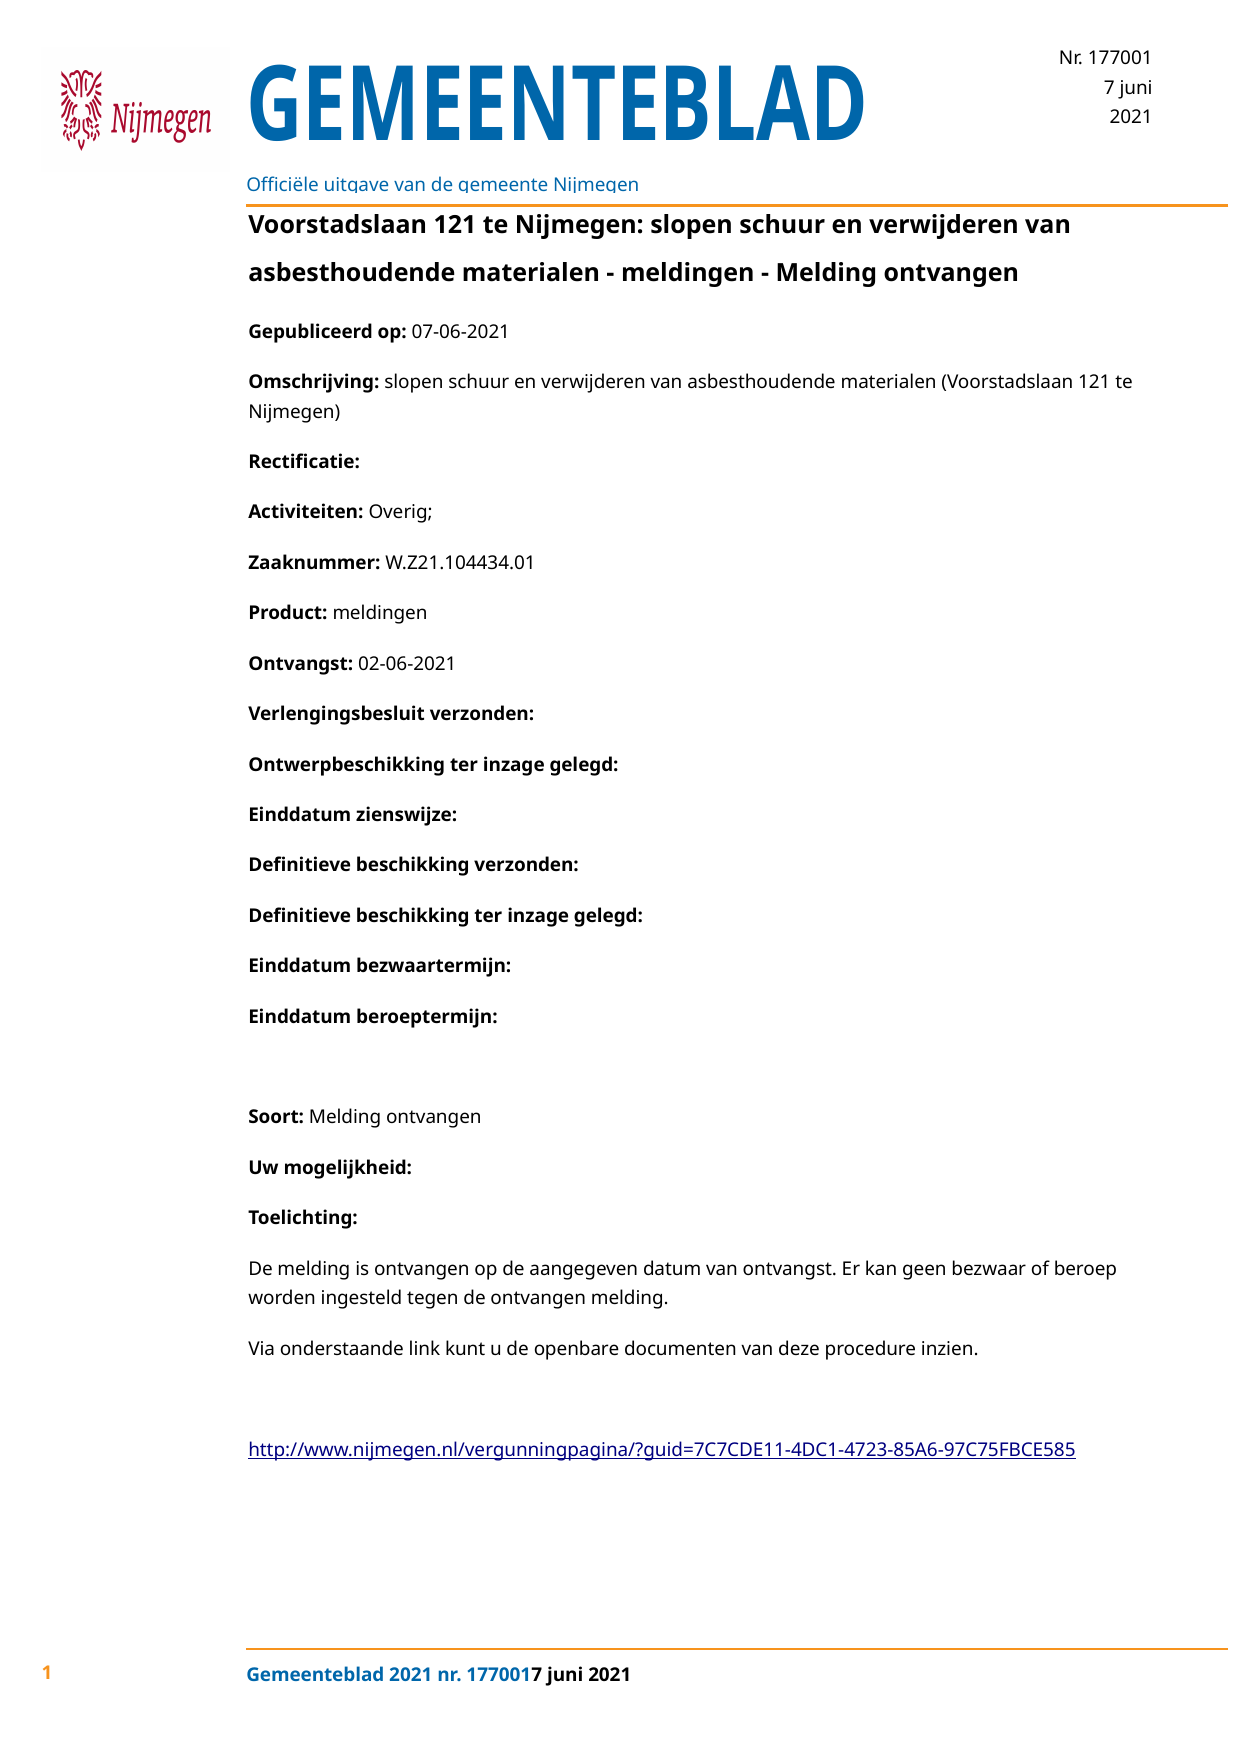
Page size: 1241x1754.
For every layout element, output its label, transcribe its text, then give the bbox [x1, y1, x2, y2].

text http://www.nijmegen.nl/vergunningpagina/?guid=7C7CDE11-4DC1-4723-85A6-97C75FBCE585 [248, 1436, 1152, 1462]
text Definitieve beschikking ter inzage gelegd: [248, 902, 1152, 928]
text Einddatum bezwaartermijn: [248, 952, 1152, 978]
text Ontwerpbeschikking ter inzage gelegd: [248, 751, 1152, 777]
text Activiteiten: Overig; [248, 499, 1152, 524]
text Zaaknummer: W.Z21.104434.01 [248, 549, 1152, 575]
picture [41, 47, 231, 172]
text Gepubliceerd op: 07-06-2021 [248, 318, 1152, 344]
text Einddatum zienswijze: [248, 801, 1152, 827]
text Ontvangst: 02-06-2021 [248, 650, 1152, 676]
text Voorstadslaan 121 te Nijmegen: slopen schuur en verwijderen van asbesthoudende materialen - meldingen - Melding ontvangen [248, 207, 1152, 288]
text Via onderstaande link kunt u de openbare documenten van deze procedure inzien. [248, 1335, 1152, 1361]
text De melding is ontvangen op de aangegeven datum van ontvangst. Er kan geen bezwaar of beroep worden ingesteld tegen de ontvangen melding. [248, 1255, 1152, 1310]
text Soort: Melding ontvangen [248, 1104, 1152, 1129]
text Toelichting: [248, 1204, 1152, 1230]
text Omschrijving: slopen schuur en verwijderen van asbesthoudende materialen (Voorstadslaan 121 te Nijmegen) [248, 368, 1152, 424]
text Product: meldingen [248, 599, 1152, 625]
text Einddatum beroeptermijn: [248, 1003, 1152, 1029]
text Uw mogelijkheid: [248, 1154, 1152, 1180]
text Rectificatie: [248, 448, 1152, 474]
text Definitieve beschikking verzonden: [248, 852, 1152, 877]
text Verlengingsbesluit verzonden: [248, 700, 1152, 726]
